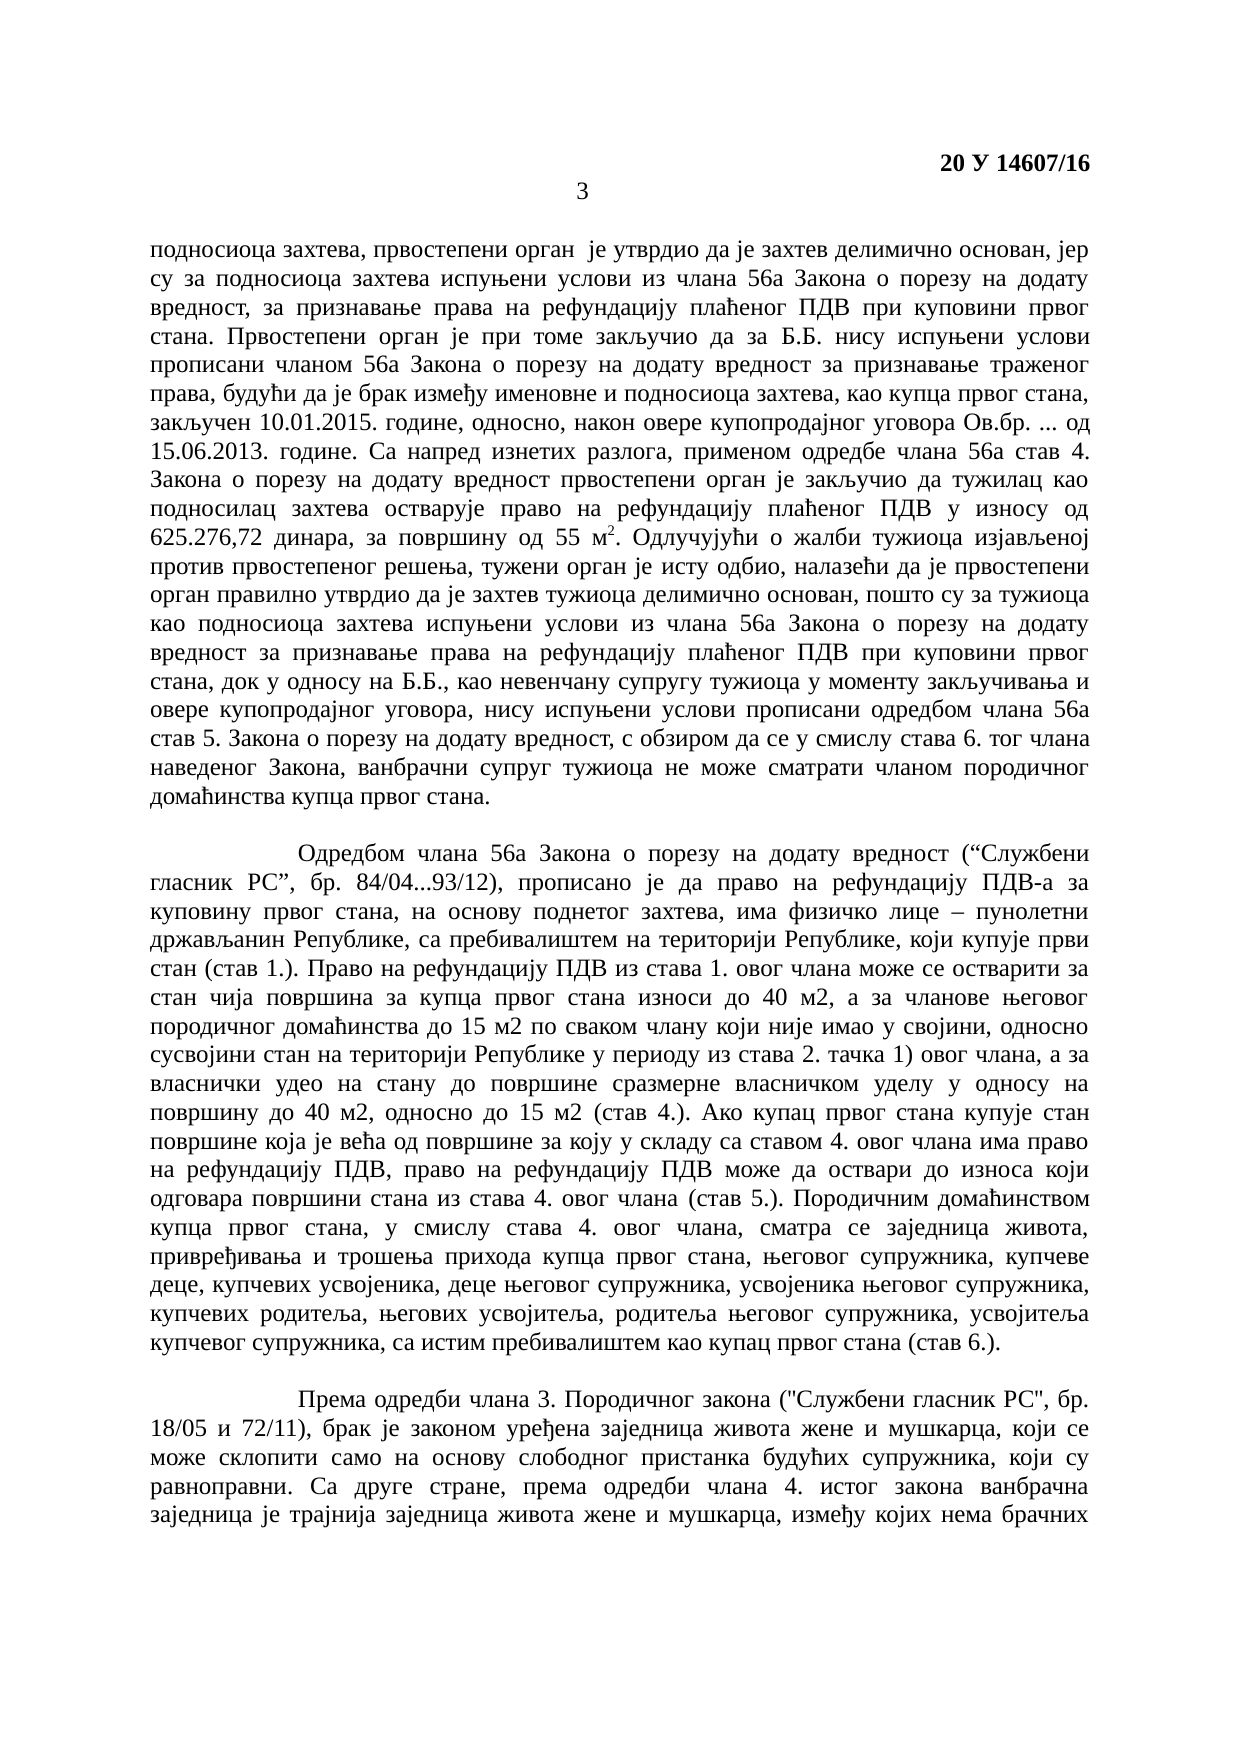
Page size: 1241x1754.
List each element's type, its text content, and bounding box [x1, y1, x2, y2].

text Према одредби члана 3. Породичног закона (''Службени гласник РС'', бр. 18/05 и 72/11), брак је законом уређена заједница живота жене и мушкарца, који се може склопити само на основу слободног пристанка будућих супружника, који су равноправни. Са друге стране, према одредби члана 4. истог закона ванбрачна заједница је трајнија заједница живота жене и мушкарца, између којих нема брачних [150, 1384, 1090, 1528]
text подносиоца захтева, првостепени орган је утврдио да је захтев делимично основан, јер су за подносиоца захтева испуњени услови из члана 56а Закона о порезу на додату вредност, за признавање права на рефундацију плаћеног ПДВ при куповини првог стана. Првостепени орган је при томе закључио да за Б.Б. нису испуњени услови прописани чланом 56а Закона о порезу на додату вредност за признавање траженог права, будући да је брак између именовне и подносиоца захтева, као купца првог стана, закључен 10.01.2015. године, односно, након овере купопродајног уговора Ов.бр. ... од 15.06.2013. године. Са напред изнетих разлога, применом одредбе члана 56а став 4. Закона о порезу на додату вредност првостепени орган је закључио да тужилац као подносилац захтева остварује право на рефундацију плаћеног ПДВ у износу од 625.276,72 динара, за површину од 55 м2. Одлучујући о жалби тужиоца изјављеној против првостепеног решења, тужени орган је исту одбио, налазећи да је првостепени орган правилно утврдио да је захтев тужиоца делимично основан, пошто су за тужиоца као подносиоца захтева испуњени услови из члана 56а Закона о порезу на додату вредност за признавање права на рефундацију плаћеног ПДВ при куповини првог стана, док у односу на Б.Б., као невенчану супругу тужиоца у моменту закључивања и овере купопродајног уговора, нису испуњени услови прописани одредбом члана 56а став 5. Закона о порезу на додату вредност, с обзиром да се у смислу става 6. тог члана наведеног Закона, ванбрачни супруг тужиоца не може сматрати чланом породичног домаћинства купца првог стана. [150, 234, 1090, 809]
text Одредбом члана 56а Закона о порезу на додату вредност (“Службени гласник РС”, бр. 84/04...93/12), прописано је да право на рефундацију ПДВ-а за куповину првог стана, на основу поднетог захтева, има физичко лице – пунолетни држављанин Републике, са пребивалиштем на територији Републике, који купује први стан (став 1.). Право на рефундацију ПДВ из става 1. овог члана може се остварити за стан чија површина за купца првог стана износи до 40 м2, а за чланове његовог породичног домаћинства до 15 м2 по сваком члану који није имао у својини, односно сусвојини стан на територији Републике у периоду из става 2. тачка 1) овог члана, а за власнички удео на стану до површине сразмерне власничком уделу у односу на површину до 40 м2, односно до 15 м2 (став 4.). Ако купац првог стана купује стан површине која је већа од површине за коју у складу са ставом 4. овог члана има право на рефундацију ПДВ, право на рефундацију ПДВ може да оствари до износа који одговара површини стана из става 4. овог члана (став 5.). Породичним домаћинством купца првог стана, у смислу става 4. овог члана, сматра се заједница живота, привређивања и трошења прихода купца првог стана, његовог супружника, купчеве деце, купчевих усвојеника, деце његовог супружника, усвојеника његовог супружника, купчевих родитеља, његових усвојитеља, родитеља његовог супружника, усвојитеља купчевог супружника, са истим пребивалиштем као купац првог стана (став 6.). [150, 838, 1090, 1356]
